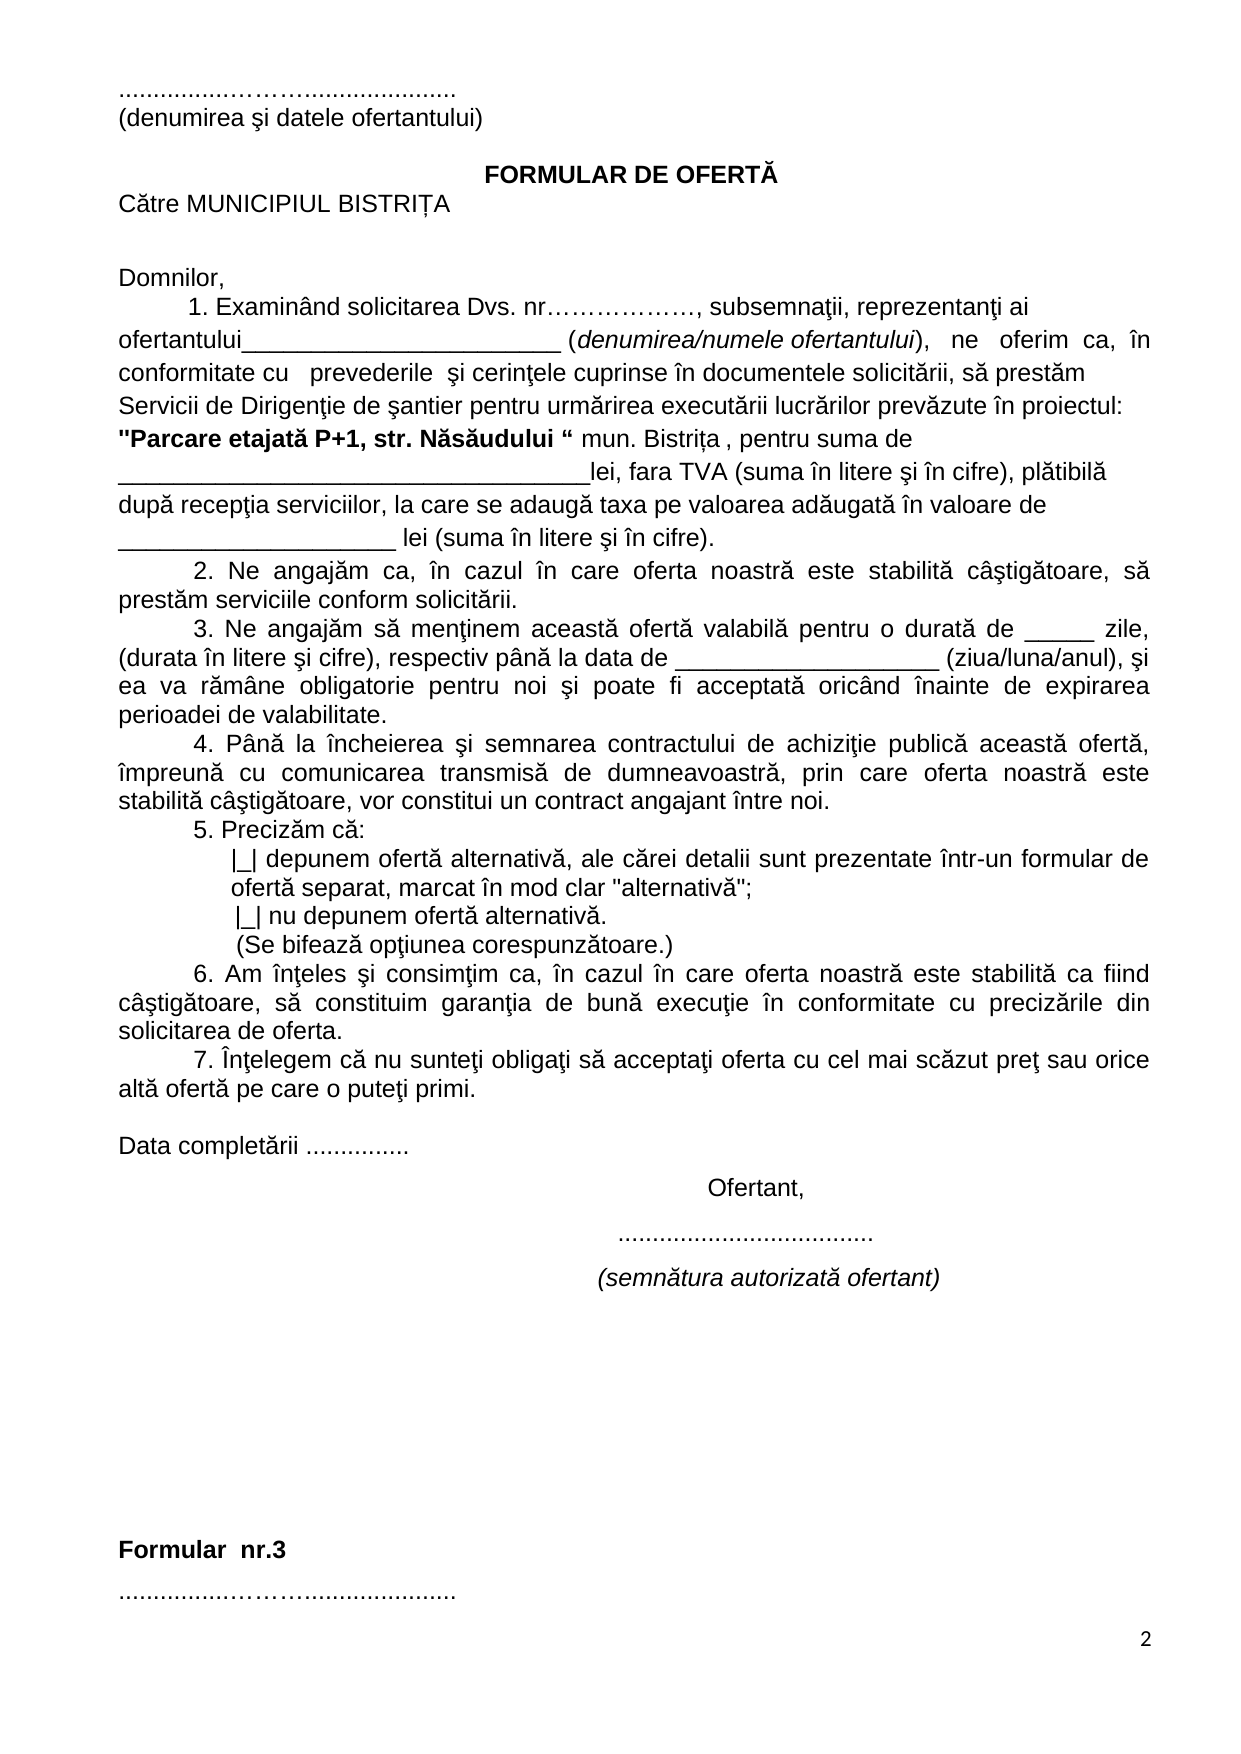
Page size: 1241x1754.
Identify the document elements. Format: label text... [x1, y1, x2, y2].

text ................………...................... [118, 74, 1152, 103]
text Către MUNICIPIUL BISTRIȚA [118, 189, 1152, 218]
text (semnătura autorizată ofertant) [118, 1263, 1152, 1292]
text |_| nu depunem ofertă alternativă. [118, 901, 1152, 930]
text Ofertant, [118, 1173, 1152, 1201]
text ..................................... [118, 1218, 1152, 1247]
text ................………...................... [118, 1576, 1152, 1605]
text 2. Ne angajăm ca, în cazul în care oferta noastră este stabilită câştigătoare, să prestăm serviciile conform solicitării. [118, 556, 1152, 614]
subtitle Formular nr.3 [118, 1535, 1152, 1564]
text |_| depunem ofertă alternativă, ale cărei detalii sunt prezentate într-un formular de ofertă separat, marcat în mod clar "alternativă"; [118, 844, 1152, 901]
text 7. Înţelegem că nu sunteţi obligaţi să acceptaţi oferta cu cel mai scăzut preţ sau orice altă ofertă pe care o puteţi primi. [118, 1045, 1152, 1103]
text 5. Precizăm că: [118, 815, 1152, 844]
text 4. Până la încheierea şi semnarea contractului de achiziţie publică această ofertă, împreună cu comunicarea transmisă de dumneavoastră, prin care oferta noastră este stabilită câştigătoare, vor constitui un contract angajant între noi. [118, 729, 1152, 815]
text 3. Ne angajăm să menţinem această ofertă valabilă pentru o durată de _____ zile, (durata în litere şi cifre), respectiv până la data de ___________________ (ziua/luna/anul), şi ea va rămâne obligatorie pentru noi şi poate fi acceptată oricând înainte de expirarea perioadei de valabilitate. [118, 614, 1152, 729]
text FORMULAR DE OFERTĂ [118, 160, 1152, 189]
text Domnilor, [118, 263, 1152, 292]
text 1. Examinând solicitarea Dvs. nr………………, subsemnaţii, reprezentanţi ai ofertantului_______________________ (denumirea/numele ofertantului), ne oferim ca, în conformitate cu prevederile şi cerinţele cuprinse în documentele solicitării, să prestăm Servicii de Dirigenţie de şantier pentru urmărirea executării lucrărilor prevăzute în proiectul: ''Parcare etajată P+1, str. Năsăudului “ mun. Bistrița , pentru suma de __________________________________lei, fara TVA (suma în litere şi în cifre), plătibilă după recepţia serviciilor, la care se adaugă taxa pe valoarea adăugată în valoare de ____________________ lei (suma în litere şi în cifre). [118, 292, 1152, 552]
text (denumirea şi datele ofertantului) [118, 103, 1152, 131]
text Data completării ............... [118, 1131, 1152, 1160]
text 6. Am înţeles şi consimţim ca, în cazul în care oferta noastră este stabilită ca fiind câştigătoare, să constituim garanţia de bună execuţie în conformitate cu precizările din solicitarea de oferta. [118, 959, 1152, 1045]
text (Se bifează opţiunea corespunzătoare.) [118, 930, 1152, 959]
